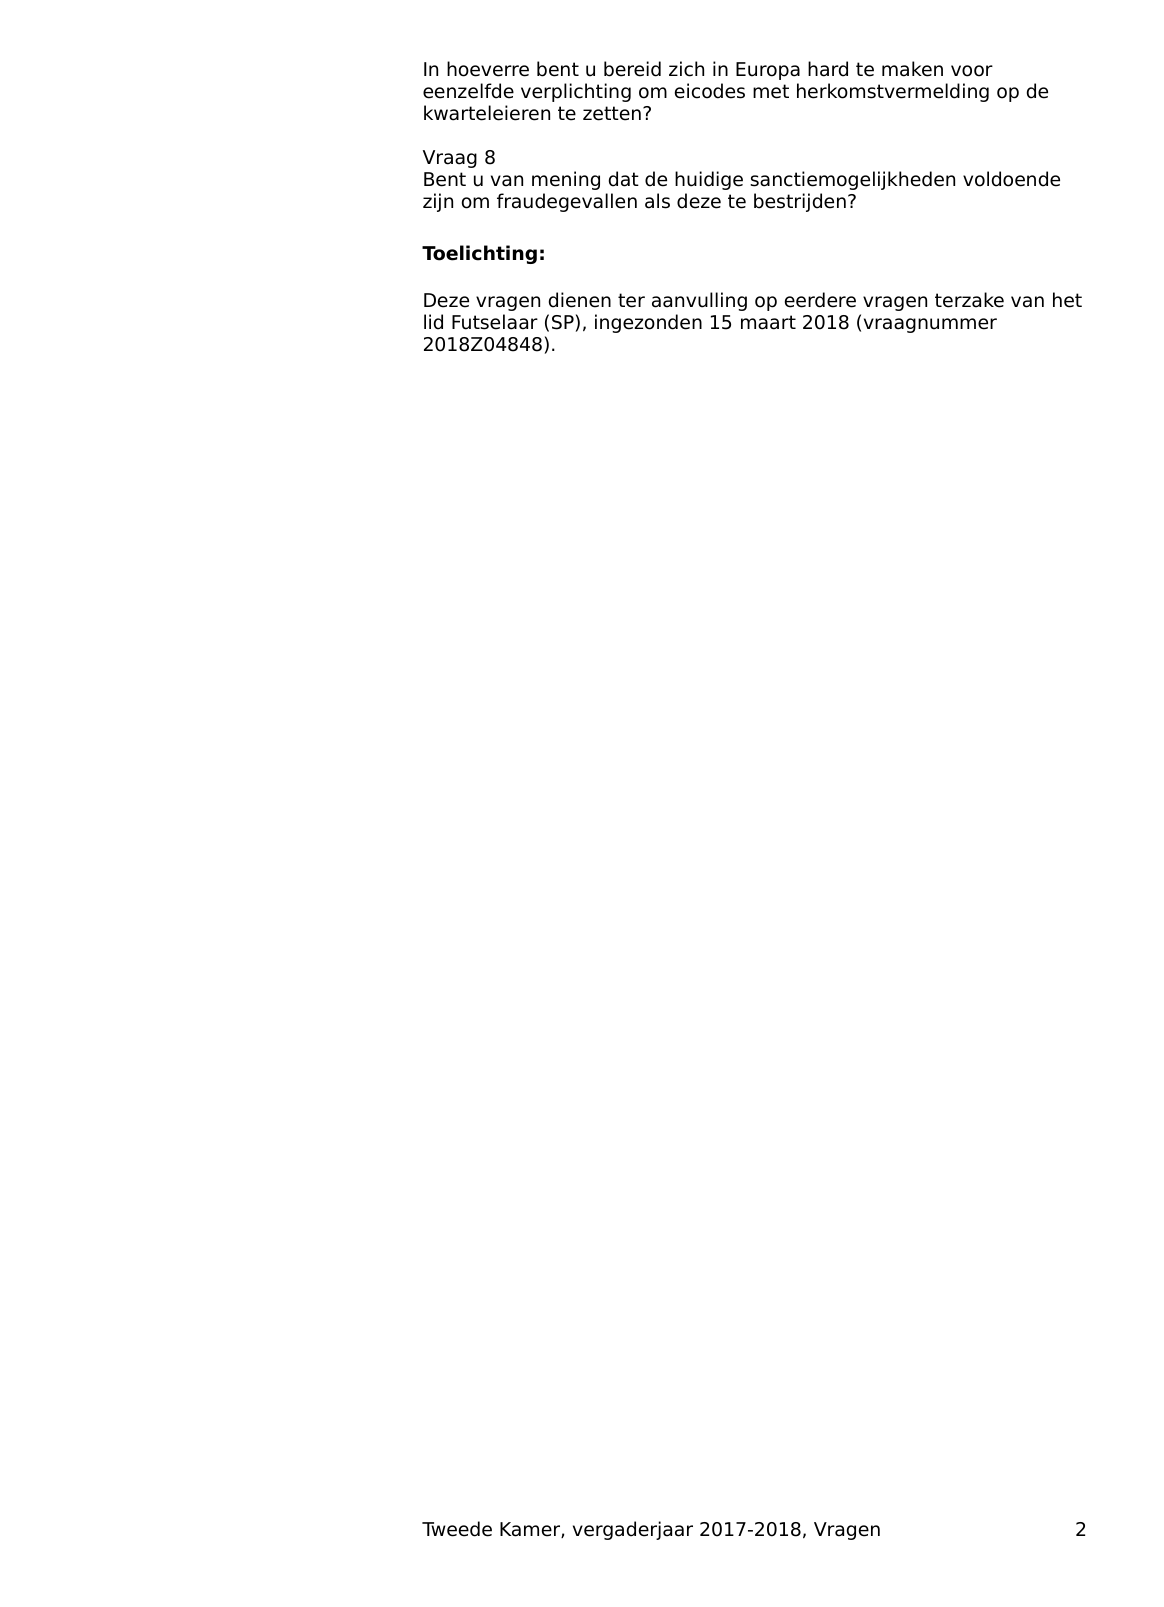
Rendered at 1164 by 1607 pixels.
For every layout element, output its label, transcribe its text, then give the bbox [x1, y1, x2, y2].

text Deze vragen dienen ter aanvulling op eerdere vragen terzake van het lid Futselaar (SP), ingezonden 15 maart 2018 (vraagnummer 2018Z04848). [422, 290, 1087, 356]
text In hoeverre bent u bereid zich in Europa hard te maken voor eenzelfde verplichting om eicodes met herkomstvermelding op de kwarteleieren te zetten? [422, 59, 1087, 125]
subtitle Toelichting: [422, 243, 1087, 265]
text Vraag 8 [422, 147, 1087, 169]
text Bent u van mening dat de huidige sanctiemogelijkheden voldoende zijn om fraudegevallen als deze te bestrijden? [422, 169, 1087, 213]
